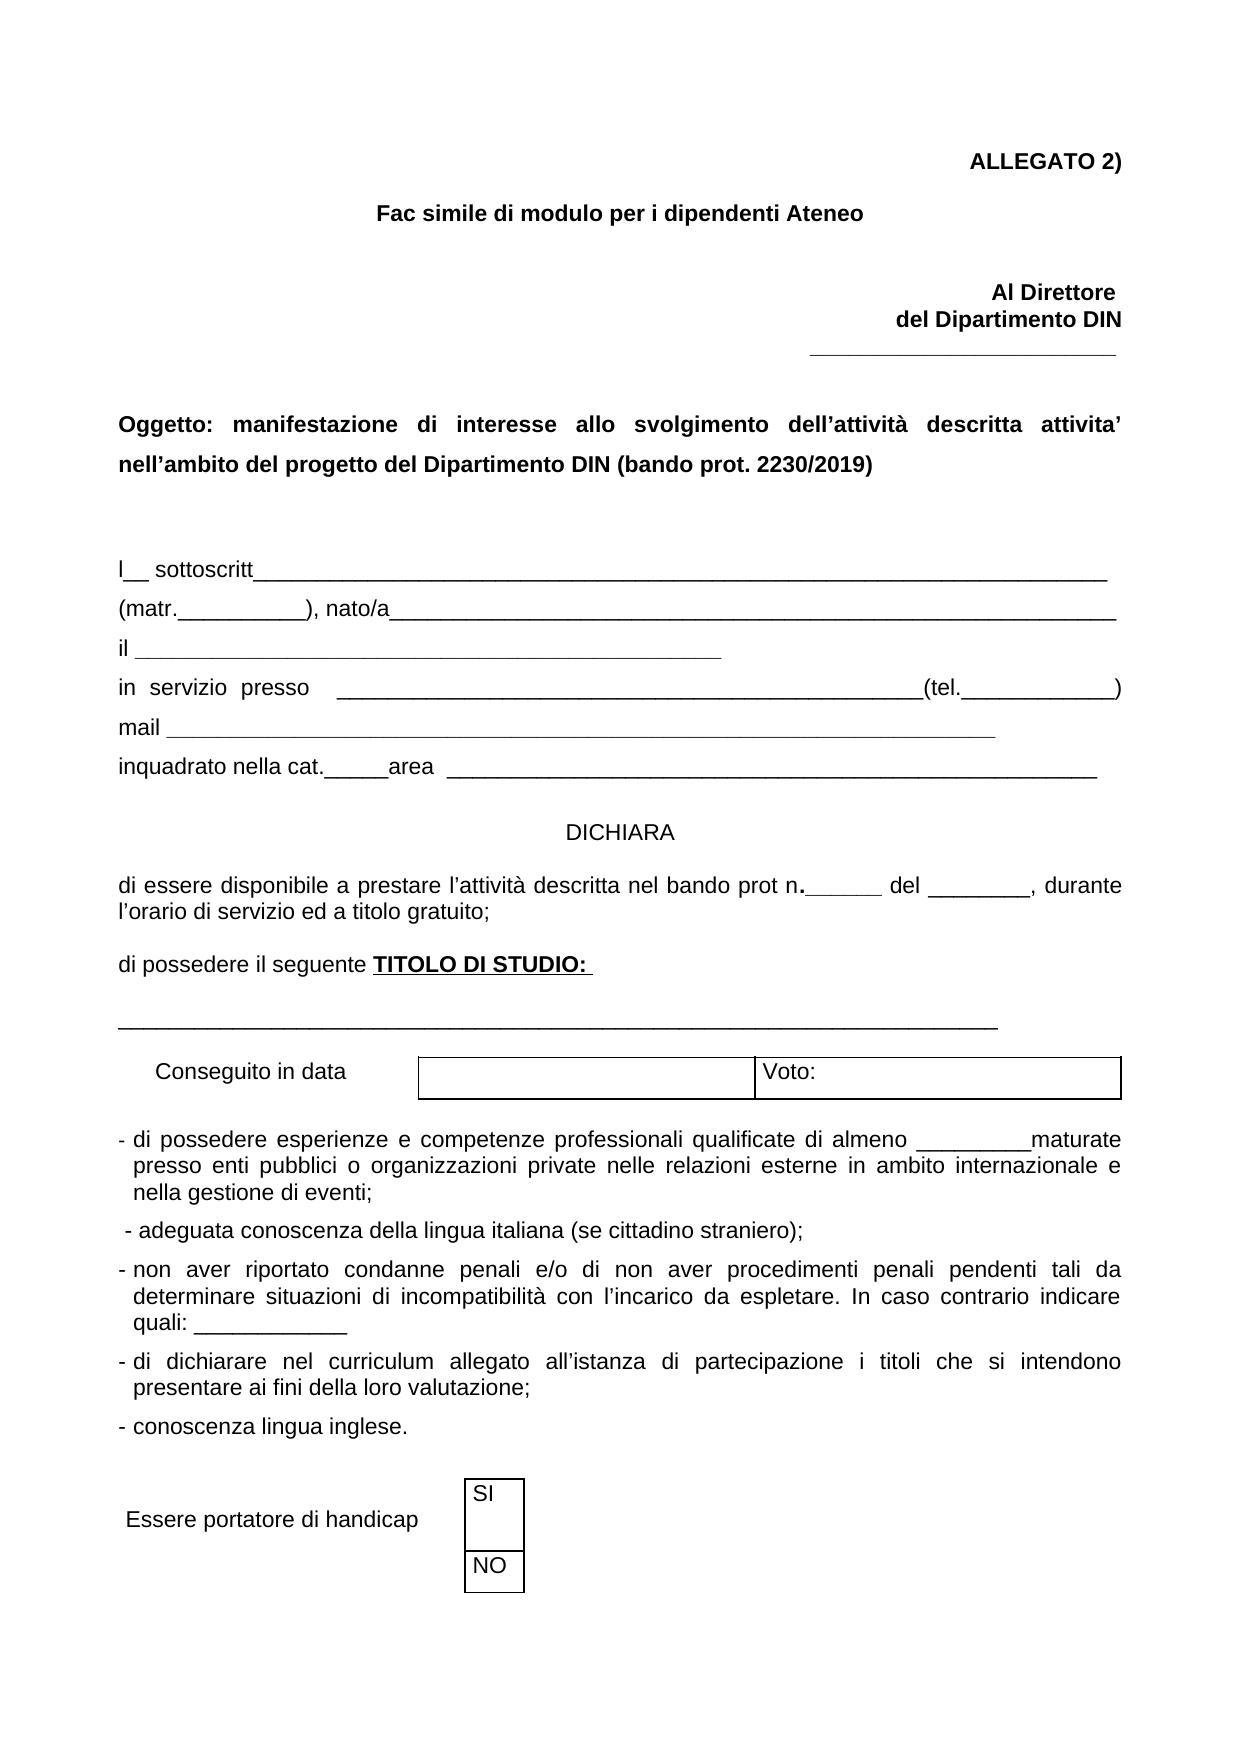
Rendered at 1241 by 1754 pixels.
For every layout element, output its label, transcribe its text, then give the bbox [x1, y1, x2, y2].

list di possedere esperienze e competenze professionali qualificate di almeno _________maturate presso enti pubblici o organizzazioni private nelle relazioni esterne in ambito internazionale e nella gestione di eventi; [118, 1126, 1122, 1205]
text Oggetto: manifestazione di interesse allo svolgimento dell’attività descritta attivita’ nell’ambito del progetto del Dipartimento DIN (bando prot. 2230/2019) [118, 411, 1122, 477]
table_header Conseguito in data [118, 1056, 418, 1098]
table_cell [525, 1550, 598, 1592]
text di possedere il seguente TITOLO DI STUDIO: [118, 951, 1122, 977]
text del Dipartimento DIN [118, 306, 1122, 332]
text Fac simile di modulo per i dipendenti Ateneo [118, 200, 1122, 227]
table_header [525, 1478, 598, 1550]
table_header Voto: [756, 1058, 1120, 1098]
table_header Essere portatore di handicap [118, 1478, 464, 1550]
text di essere disponibile a prestare l’attività descritta nel bando prot n.______ del ________, durante l’orario di servizio ed a titolo gratuito; [118, 872, 1122, 924]
text Al Direttore [118, 279, 1122, 306]
list conoscenza lingua inglese. [118, 1413, 1122, 1439]
table_cell [118, 1550, 464, 1592]
text il ______________________________________________ [118, 635, 1122, 661]
table_header [419, 1058, 754, 1098]
text - adeguata conoscenza della lingua italiana (se cittadino straniero); [118, 1217, 1122, 1244]
text ________________________ [118, 332, 1122, 358]
table_cell NO [466, 1552, 523, 1592]
text DICHIARA [118, 819, 1122, 846]
table_header SI [466, 1480, 523, 1550]
text in servizio presso ______________________________________________(tel.____________) mail _________________________________________________________________ [118, 674, 1122, 740]
text l__ sottoscritt___________________________________________________________________ [118, 556, 1122, 582]
text ALLEGATO 2) [118, 148, 1122, 174]
text inquadrato nella cat._____area ___________________________________________________ [118, 753, 1122, 780]
text (matr.__________), nato/a_________________________________________________________ [118, 595, 1122, 622]
list di dichiarare nel curriculum allegato all’istanza di partecipazione i titoli che si intendono presentare ai fini della loro valutazione; [118, 1348, 1122, 1401]
list non aver riportato condanne penali e/o di non aver procedimenti penali pendenti tali da determinare situazioni di incompatibilità con l’incarico da espletare. In caso contrario indicare quali: ____________ [118, 1256, 1122, 1335]
text _____________________________________________________________________ [118, 1004, 1122, 1030]
